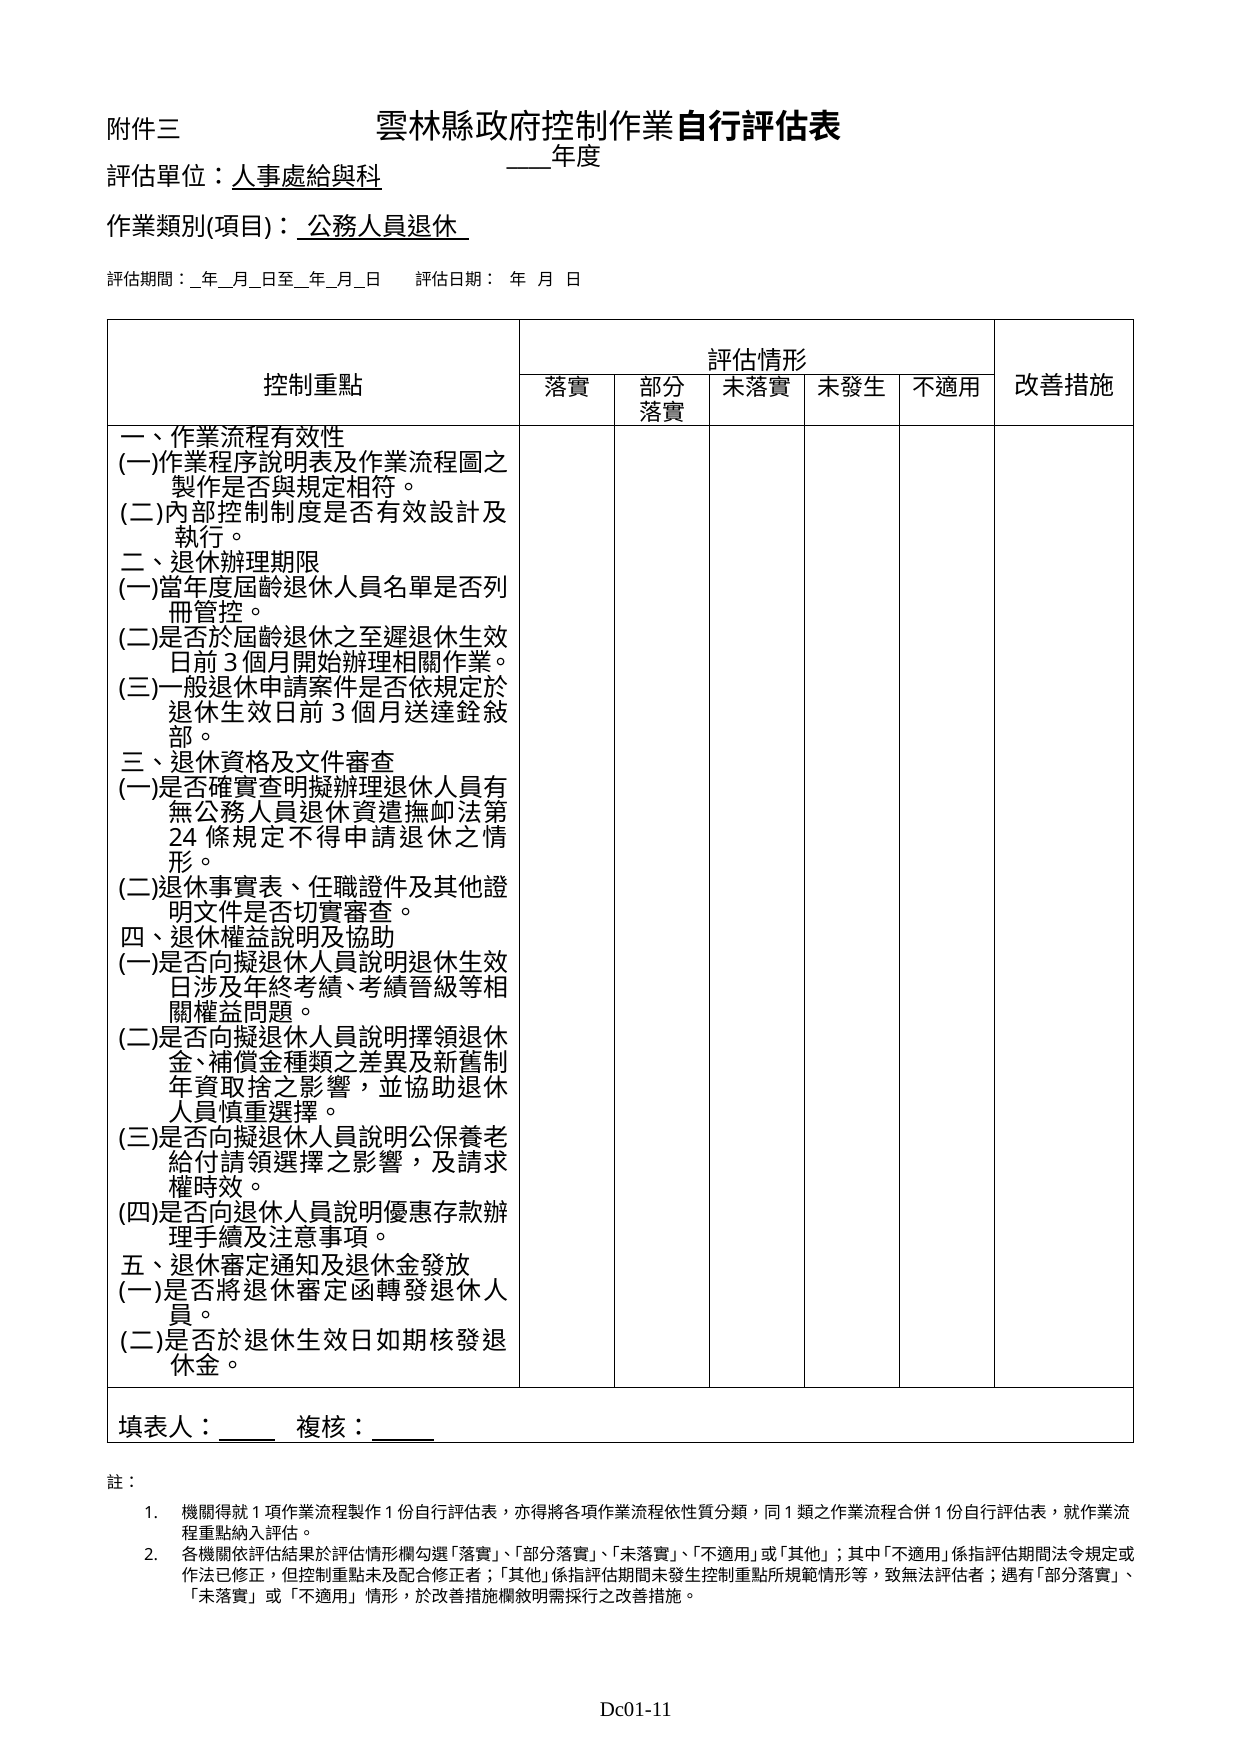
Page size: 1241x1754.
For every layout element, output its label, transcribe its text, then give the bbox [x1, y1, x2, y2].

table_cell [900, 426, 994, 551]
table_header 控制重點 [108, 320, 519, 425]
table_cell 一、作業流程有效性 (一)作業程序說明表及作業流程圖之製作是否與規定相符。 (二)內部控制制度是否有效設計及執行。 [108, 426, 519, 551]
text 附件三 雲林縣政府控制作業自行評估表 [106, 100, 1134, 148]
table_cell 填表人： 複核： [108, 1388, 1133, 1442]
table_cell [900, 551, 994, 751]
table_header 改善措施 [995, 320, 1133, 425]
table_cell 五、退休審定通知及退休金發放 (一)是否將退休審定函轉發退休人員。 (二)是否於退休生效日如期核發退 休金。 [108, 1254, 519, 1387]
table_cell [615, 751, 709, 926]
text ____年度 [106, 148, 1134, 169]
table_cell [520, 1254, 614, 1387]
table_cell [520, 926, 614, 1254]
table_cell [615, 426, 709, 551]
table_cell [805, 751, 899, 926]
table_cell [900, 751, 994, 926]
table_cell [805, 1254, 899, 1387]
table_header 評估情形 [520, 320, 994, 374]
table_cell 落實 [520, 375, 614, 425]
table_cell 四、退休權益說明及協助 (一)是否向擬退休人員說明退休生效日涉及年終考績、考績晉級等相關權益問題。 (二)是否向擬退休人員說明擇領退休金、補償金種類之差異及新舊制年資取捨之影響，並協助退休人員慎重選擇。 (三)是否向擬退休人員說明公保養老給付請領選擇之影響，及請求權時效。 (四)是否向退休人員說明優惠存款辦理手續及注意事項。 [108, 926, 519, 1254]
table_cell [900, 1254, 994, 1387]
text 評估單位：人事處給與科 [106, 169, 1134, 190]
table_cell [805, 426, 899, 551]
table_cell [710, 426, 804, 551]
table_cell [520, 551, 614, 751]
table_cell [900, 926, 994, 1254]
table_cell [995, 426, 1133, 551]
table_cell 不適用 [900, 375, 994, 425]
table_cell [710, 751, 804, 926]
table_cell 未發生 [805, 375, 899, 425]
table_cell [520, 426, 614, 551]
table_cell [995, 1254, 1133, 1387]
text 作業類別(項目)： 公務人員退休 [106, 219, 1134, 240]
table_cell [710, 926, 804, 1254]
table_cell [615, 551, 709, 751]
table_cell [805, 551, 899, 751]
table_cell [995, 751, 1133, 926]
table_cell [995, 926, 1133, 1254]
table_cell [615, 1254, 709, 1387]
list 機關得就1項作業流程製作1份自行評估表，亦得將各項作業流程依性質分類，同1類之作業流程合併1份自行評估表，就作業流程重點納入評估。 [144, 1502, 1134, 1544]
table_cell [995, 551, 1133, 751]
table_cell [710, 1254, 804, 1387]
table_cell [520, 751, 614, 926]
table_cell [805, 926, 899, 1254]
table_cell [710, 551, 804, 751]
text 註： [106, 1472, 1134, 1493]
list 各機關依評估結果於評估情形欄勾選「落實」、「部分落實」、「未落實」、「不適用」或「其他」；其中「不適用」係指評估期間法令規定或作法已修正，但控制重點未及配合修正者；「其他」係指評估期間未發生控制重點所規範情形等，致無法評估者；遇有「部分落實」、「未落實」或「不適用」情形，於改善措施欄敘明需採行之改善措施。 [144, 1544, 1134, 1606]
table_cell 二、退休辦理期限 (一)當年度屆齡退休人員名單是否列冊管控。 (二)是否於屆齡退休之至遲退休生效日前3個月開始辦理相關作業。 (三)一般退休申請案件是否依規定於退休生效日前3個月送達銓敍部。 [108, 551, 519, 751]
table_cell 未落實 [710, 375, 804, 425]
table_cell 部分 落實 [615, 375, 709, 425]
table_cell 三、退休資格及文件審查 (一)是否確實查明擬辦理退休人員有無公務人員退休資遣撫卹法第24條規定不得申請退休之情形。 (二)退休事實表、任職證件及其他證明文件是否切實審查。 [108, 751, 519, 926]
text 評估期間： 年 月 日至 年 月 日 評估日期： 年 月 日 [106, 269, 1134, 290]
table_cell [615, 926, 709, 1254]
